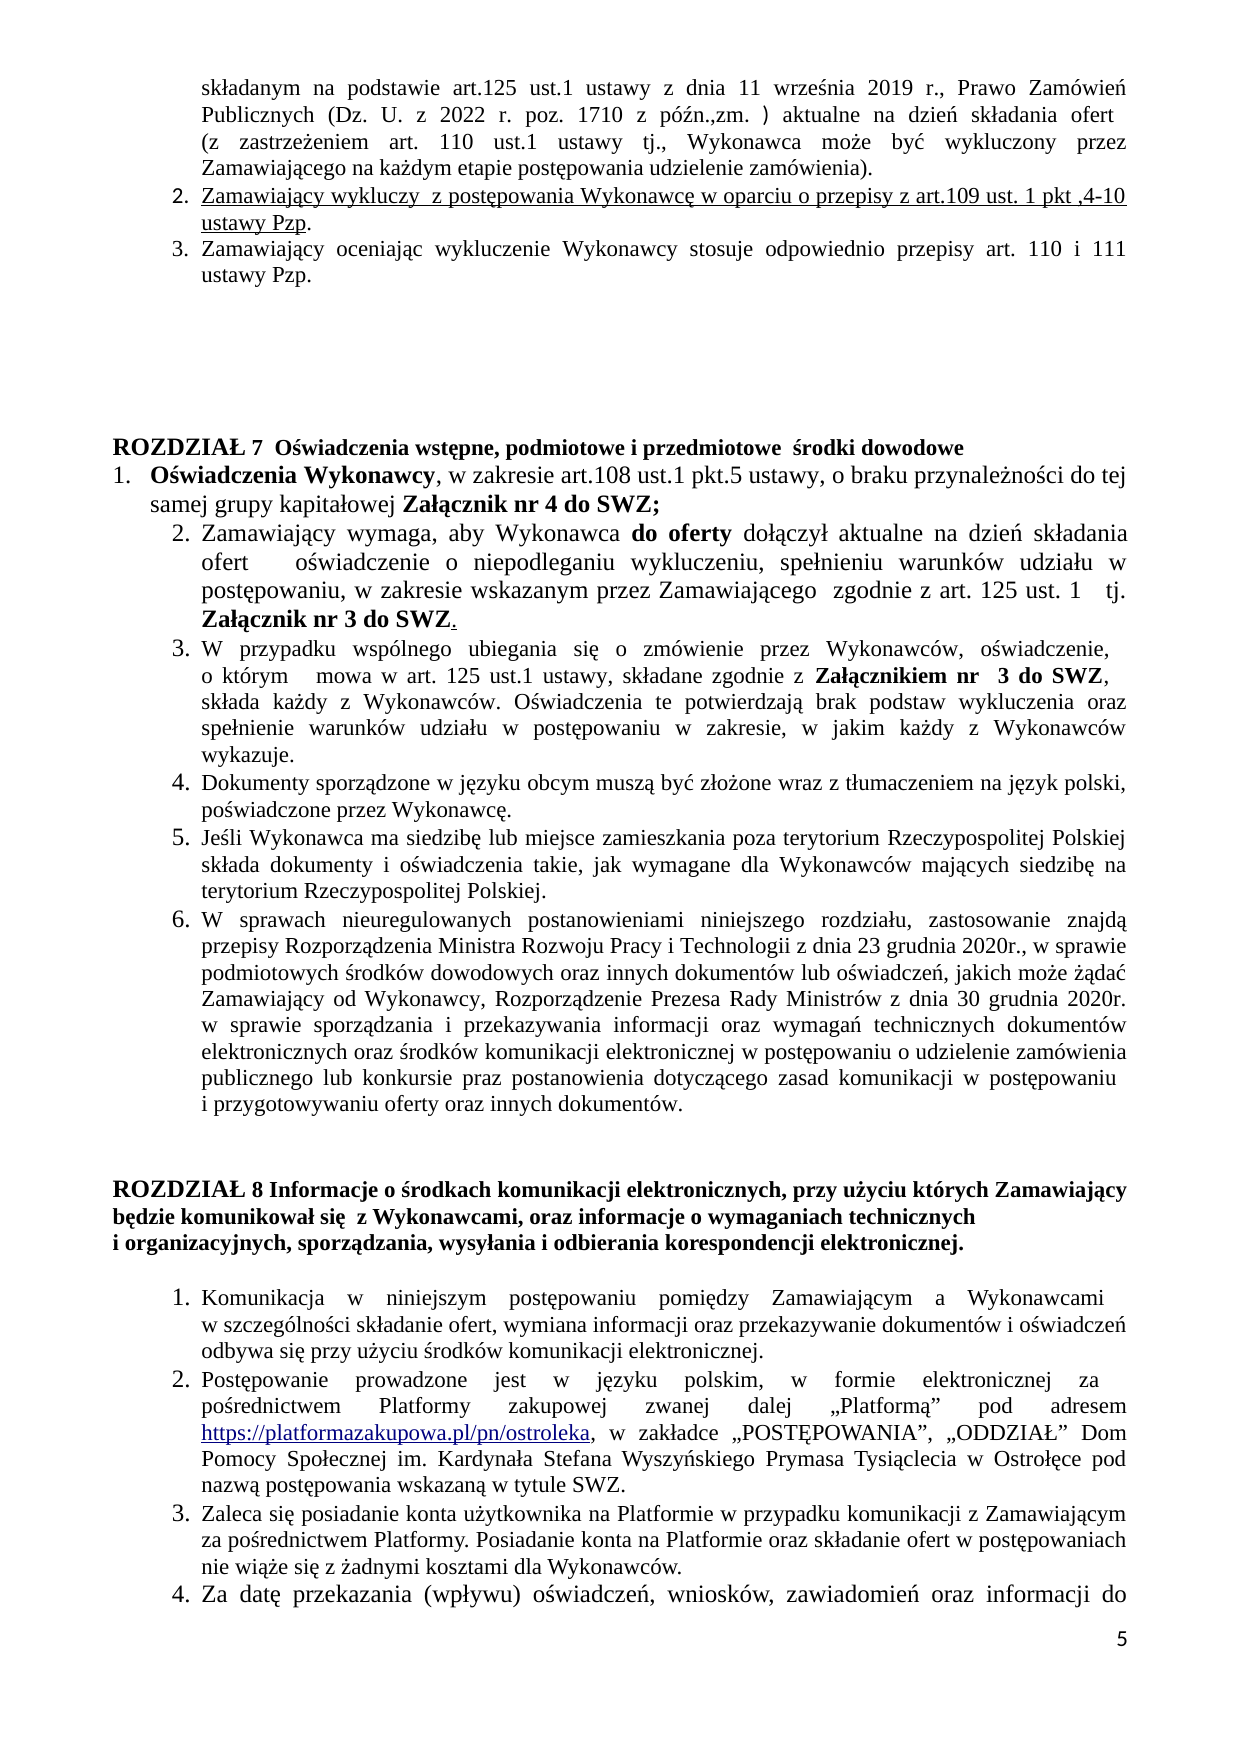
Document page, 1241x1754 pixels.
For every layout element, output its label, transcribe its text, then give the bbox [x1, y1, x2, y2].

list W sprawach nieuregulowanych postanowieniami niniejszego rozdziału, zastosowanie znajdą przepisy Rozporządzenia Ministra Rozwoju Pracy i Technologii z dnia 23 grudnia 2020r., w sprawie podmiotowych środków dowodowych oraz innych dokumentów lub oświadczeń, jakich może żądać Zamawiający od Wykonawcy, Rozporządzenie Prezesa Rady Ministrów z dnia 30 grudnia 2020r. w sprawie sporządzania i przekazywania informacji oraz wymagań technicznych dokumentów elektronicznych oraz środków komunikacji elektronicznej w postępowaniu o udzielenie zamówienia publicznego lub konkursie praz postanowienia dotyczącego zasad komunikacji w postępowaniu i przygotowywaniu oferty oraz innych dokumentów. [172, 904, 1128, 1117]
text ROZDZIAŁ 8 Informacje o środkach komunikacji elektronicznych, przy użyciu których Zamawiający będzie komunikował się z Wykonawcami, oraz informacje o wymaganiach technicznych [112, 1174, 1128, 1229]
list W przypadku wspólnego ubiegania się o zmówienie przez Wykonawców, oświadczenie, o którym mowa w art. 125 ust.1 ustawy, składane zgodnie z Załącznikiem nr 3 do SWZ, składa każdy z Wykonawców. Oświadczenia te potwierdzają brak podstaw wykluczenia oraz spełnienie warunków udziału w postępowaniu w zakresie, w jakim każdy z Wykonawców wykazuje. [172, 633, 1128, 767]
list Jeśli Wykonawca ma siedzibę lub miejsce zamieszkania poza terytorium Rzeczypospolitej Polskiej składa dokumenty i oświadczenia takie, jak wymagane dla Wykonawców mających siedzibę na terytorium Rzeczypospolitej Polskiej. [172, 822, 1128, 904]
list Komunikacja w niniejszym postępowaniu pomiędzy Zamawiającym a Wykonawcami w szczególności składanie ofert, wymiana informacji oraz przekazywanie dokumentów i oświadczeń odbywa się przy użyciu środków komunikacji elektronicznej. [172, 1282, 1128, 1364]
list Dokumenty sporządzone w języku obcym muszą być złożone wraz z tłumaczeniem na język polski, poświadczone przez Wykonawcę. [172, 767, 1128, 822]
text ROZDZIAŁ 7 Oświadczenia wstępne, podmiotowe i przedmiotowe środki dowodowe [112, 432, 1128, 460]
list Zamawiający wymaga, aby Wykonawca do oferty dołączył aktualne na dzień składania ofert oświadczenie o niepodleganiu wykluczeniu, spełnieniu warunków udziału w postępowaniu, w zakresie wskazanym przez Zamawiającego zgodnie z art. 125 ust. 1 tj. Załącznik nr 3 do SWZ. [172, 518, 1128, 633]
list Postępowanie prowadzone jest w języku polskim, w formie elektronicznej za pośrednictwem Platformy zakupowej zwanej dalej „Platformą” pod adresem https://platformazakupowa.pl/pn/ostroleka, w zakładce „POSTĘPOWANIA”, „ODDZIAŁ” Dom Pomocy Społecznej im. Kardynała Stefana Wyszyńskiego Prymasa Tysiąclecia w Ostrołęce pod nazwą postępowania wskazaną w tytule SWZ. [172, 1364, 1128, 1498]
list Zamawiający wykluczy z postępowania Wykonawcę w oparciu o przepisy z art.109 ust. 1 pkt ,4-10 ustawy Pzp. [172, 181, 1128, 235]
list Za datę przekazania (wpływu) oświadczeń, wniosków, zawiadomień oraz informacji do [172, 1579, 1128, 1608]
text i organizacyjnych, sporządzania, wysyłania i odbierania korespondencji elektronicznej. [112, 1229, 1128, 1256]
list Zaleca się posiadanie konta użytkownika na Platformie w przypadku komunikacji z Zamawiającym za pośrednictwem Platformy. Posiadanie konta na Platformie oraz składanie ofert w postępowaniach nie wiąże się z żadnymi kosztami dla Wykonawców. [172, 1498, 1128, 1579]
list składanym na podstawie art.125 ust.1 ustawy z dnia 11 września 2019 r., Prawo Zamówień Publicznych (Dz. U. z 2022 r. poz. 1710 z późn.,zm. ) aktualne na dzień składania ofert (z zastrzeżeniem art. 110 ust.1 ustawy tj., Wykonawca może być wykluczony przez Zamawiającego na każdym etapie postępowania udzielenie zamówienia). [172, 74, 1128, 181]
list Oświadczenia Wykonawcy, w zakresie art.108 ust.1 pkt.5 ustawy, o braku przynależności do tej samej grupy kapitałowej Załącznik nr 4 do SWZ; [112, 460, 1128, 518]
list Zamawiający oceniając wykluczenie Wykonawcy stosuje odpowiednio przepisy art. 110 i 111 ustawy Pzp. [172, 235, 1128, 288]
